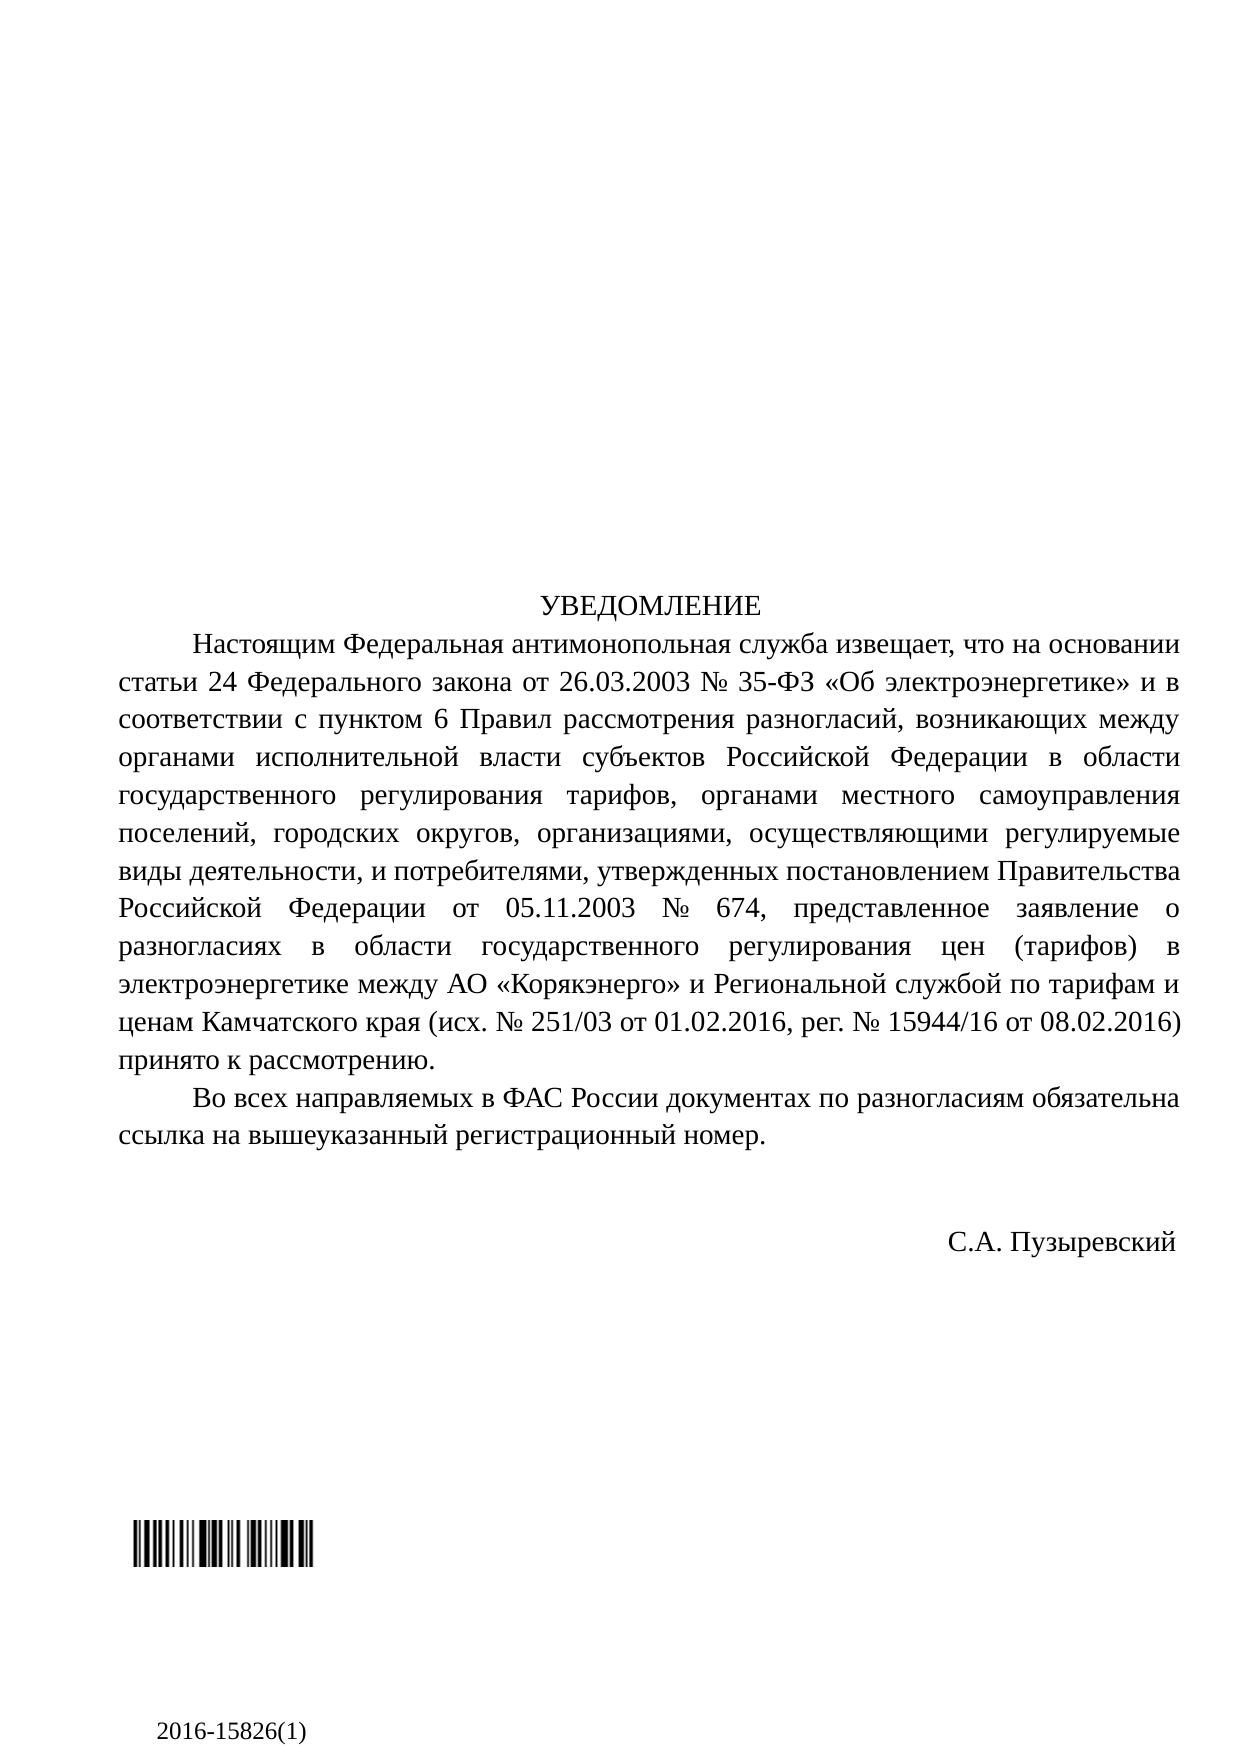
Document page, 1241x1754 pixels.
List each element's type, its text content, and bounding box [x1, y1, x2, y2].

text Настоящим Федеральная антимонопольная служба извещает, что на основании статьи 24 Федерального закона от 26.03.2003 № 35-ФЗ «Об электроэнергетике» и в соответствии с пунктом 6 Правил рассмотрения разногласий, возникающих между органами исполнительной власти субъектов Российской Федерации в области государственного регулирования тарифов, органами местного самоуправления поселений, городских округов, организациями, осуществляющими регулируемые виды деятельности, и потребителями, утвержденных постановлением Правительства Российской Федерации от 05.11.2003 № 674, представленное заявление о разногласиях в области государственного регулирования цен (тарифов) в электроэнергетике между АО «Корякэнерго» и Региональной службой по тарифам и ценам Камчатского края (исх. № 251/03 от 01.02.2016, рег. № 15944/16 от 08.02.2016) принято к рассмотрению. [118, 622, 1181, 1075]
table_cell [832, 1330, 1182, 1375]
text Во всех направляемых в ФАС России документах по разногласиям обязательна ссылка на вышеуказанный регистрационный номер. [118, 1075, 1181, 1151]
table_header С.А. Пузыревский [832, 1151, 1182, 1330]
table_header [353, 1151, 832, 1330]
picture [118, 1520, 331, 1567]
table_cell [353, 1330, 832, 1375]
table_header [118, 1151, 352, 1330]
table_header [664, 118, 1181, 555]
table_cell [118, 1330, 352, 1375]
text УВЕДОМЛЕНИЕ [118, 584, 1181, 622]
